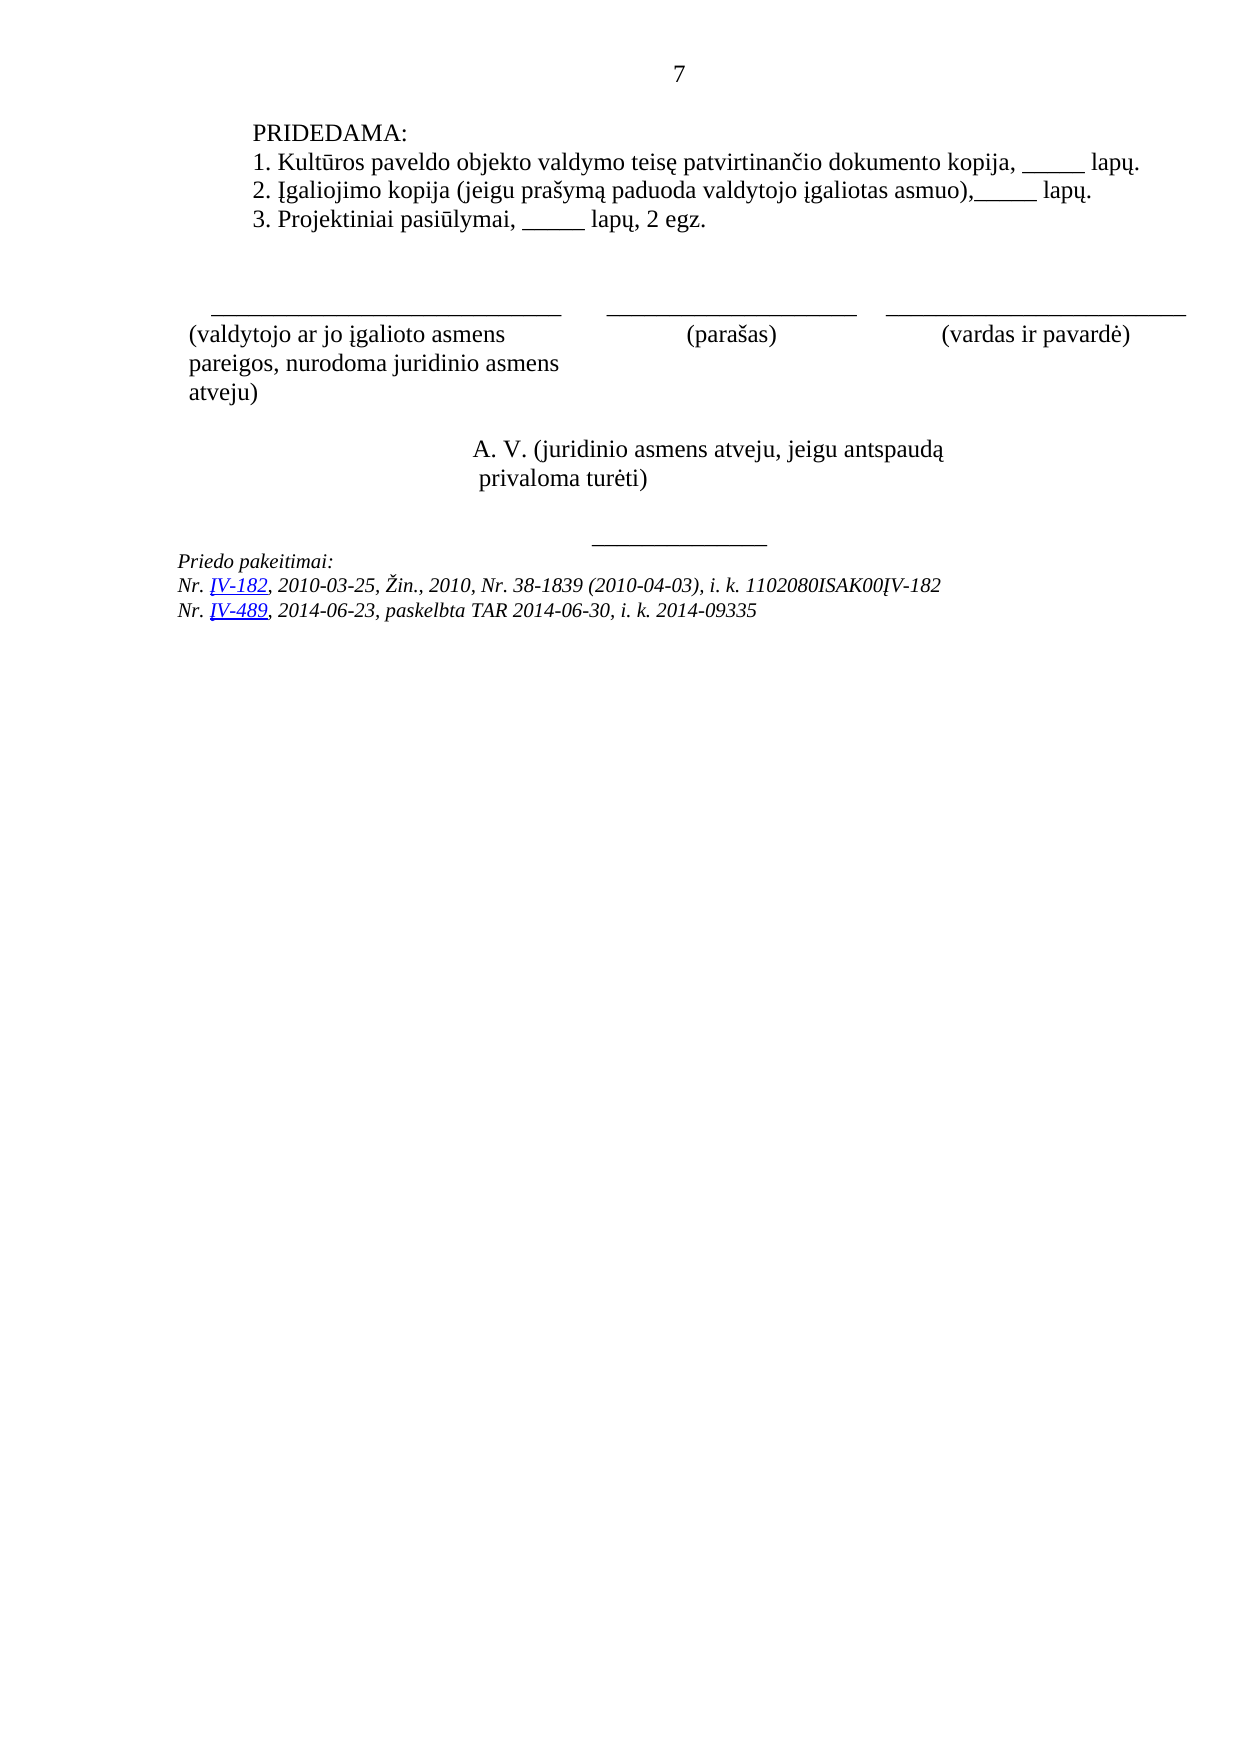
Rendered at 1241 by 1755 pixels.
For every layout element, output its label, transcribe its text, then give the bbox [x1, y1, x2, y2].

text 2. Įgaliojimo kopija (jeigu prašymą paduoda valdytojo įgaliotas asmuo),_____ lapų. [177, 176, 1181, 204]
text Nr. ĮV-182, 2010-03-25, Žin., 2010, Nr. 38-1839 (2010-04-03), i. k. 1102080ISAK00ĮV-182 [177, 573, 1181, 597]
text 1. Kultūros paveldo objekto valdymo teisę patvirtinančio dokumento kopija, _____ lapų. [177, 147, 1181, 176]
table_cell (vardas ir pavardė) [868, 319, 1204, 406]
text privaloma turėti) [472, 463, 1181, 492]
text A. V. (juridinio asmens atveju, jeigu antspaudą [472, 434, 1181, 463]
table_header ____________________ [595, 291, 868, 319]
table_cell (valdytojo ar jo įgalioto asmens pareigos, nurodoma juridinio asmens atveju) [177, 319, 595, 406]
text 3. Projektiniai pasiūlymai, _____ lapų, 2 egz. [177, 204, 1181, 233]
text Priedo pakeitimai: [177, 549, 1181, 573]
table_header ________________________ [868, 291, 1204, 319]
text PRIDEDAMA: [177, 118, 1181, 147]
table_header ____________________________ [177, 291, 595, 319]
text Nr. ĮV-489, 2014-06-23, paskelbta TAR 2014-06-30, i. k. 2014-09335 [177, 597, 1181, 622]
text ______________ [177, 521, 1181, 549]
table_cell (parašas) [595, 319, 868, 406]
